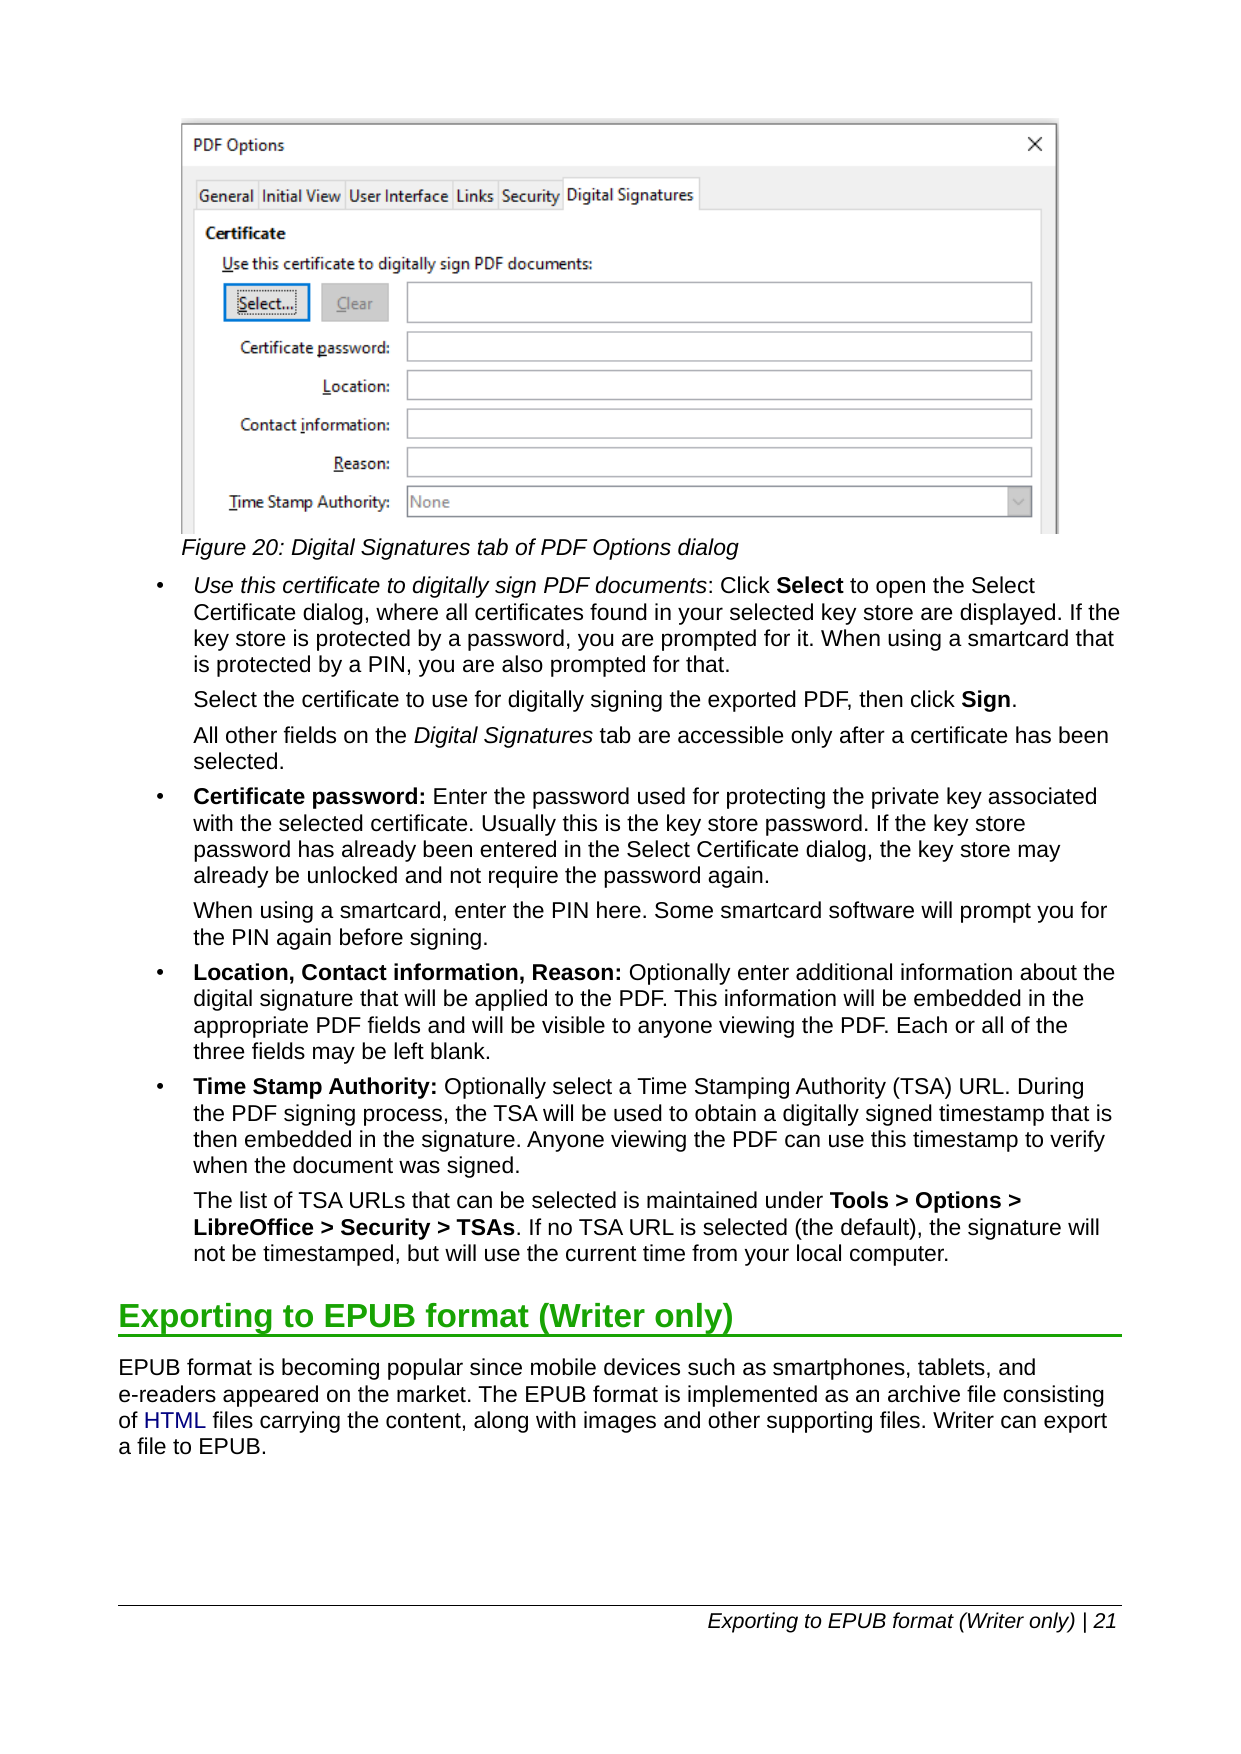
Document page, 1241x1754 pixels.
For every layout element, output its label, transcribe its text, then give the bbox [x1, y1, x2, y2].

list When using a smartcard, enter the PIN here. Some smartcard software will prompt you for the PIN again before signing. [156, 897, 1122, 950]
subtitle Exporting to EPUB format (Writer only) [118, 1296, 1122, 1334]
picture [181, 118, 1060, 534]
list Certificate password: Enter the password used for protecting the private key associated with the selected certificate. Usually this is the key store password. If the key store password has already been entered in the Select Certificate dialog, the key store may already be unlocked and not require the password again. [156, 783, 1122, 888]
text EPUB format is becoming popular since mobile devices such as smartphones, tablets, and e‑readers appeared on the market. The EPUB format is implemented as an archive file consisting of HTML files carrying the content, along with images and other supporting files. Writer can export a file to EPUB. [118, 1354, 1122, 1460]
list Use this certificate to digitally sign PDF documents: Click Select to open the Select Certificate dialog, where all certificates found in your selected key store are displayed. If the key store is protected by a password, you are prompted for it. When using a smartcard that is protected by a PIN, you are also prompted for that. [156, 572, 1122, 677]
list The list of TSA URLs that can be selected is maintained under Tools > Options > LibreOffice > Security > TSAs. If no TSA URL is selected (the default), the signature will not be timestamped, but will use the current time from your local computer. [156, 1187, 1122, 1267]
list Select the certificate to use for digitally signing the exported PDF, then click Sign. [156, 686, 1122, 713]
list All other fields on the Digital Signatures tab are accessible only after a certificate has been selected. [156, 722, 1122, 774]
text Figure 20: Digital Signatures tab of PDF Options dialog [181, 534, 1059, 560]
list Location, Contact information, Reason: Optionally enter additional information about the digital signature that will be applied to the PDF. This information will be embedded in the appropriate PDF fields and will be visible to anyone viewing the PDF. Each or all of the three fields may be left blank. [156, 959, 1122, 1064]
list Time Stamp Authority: Optionally select a Time Stamping Authority (TSA) URL. During the PDF signing process, the TSA will be used to obtain a digitally signed timestamp that is then embedded in the signature. Anyone viewing the PDF can use this timestamp to verify when the document was signed. [156, 1073, 1122, 1179]
